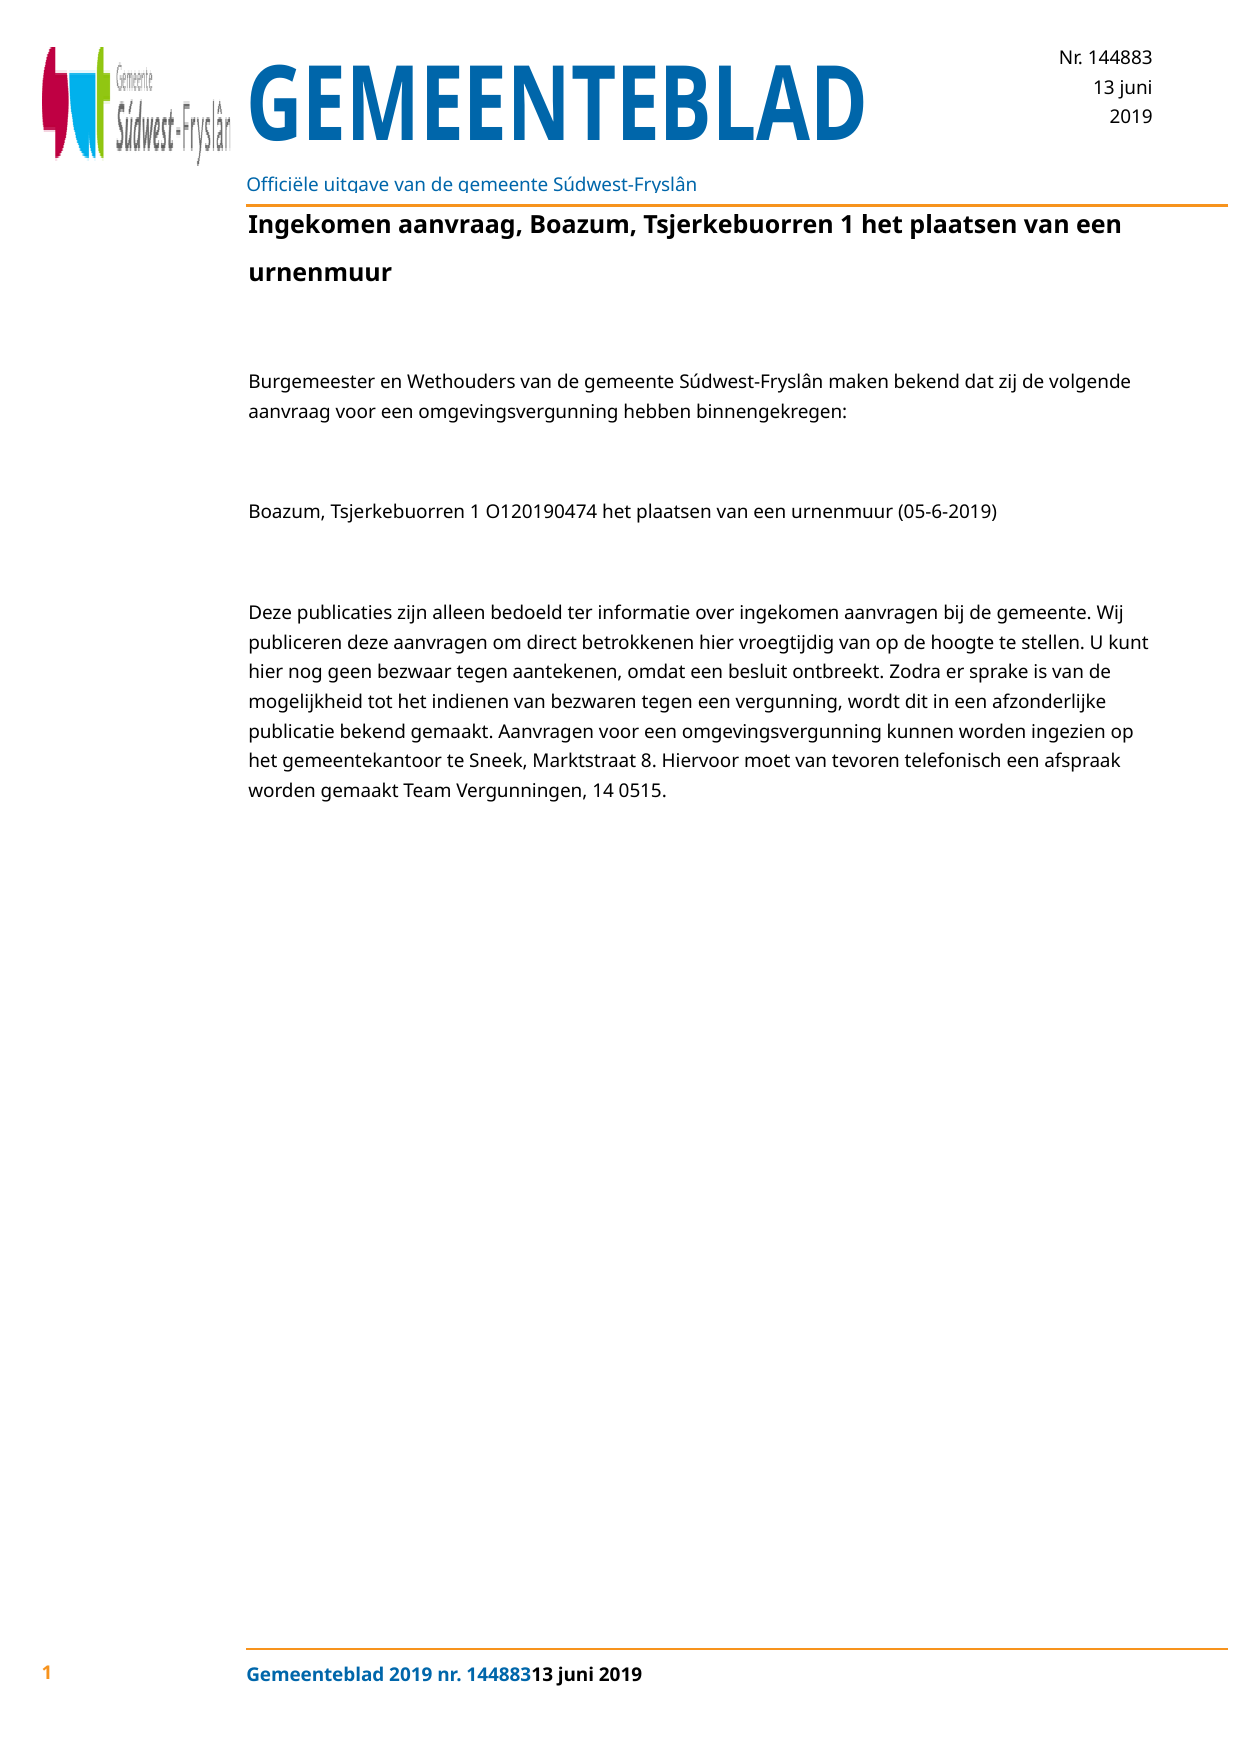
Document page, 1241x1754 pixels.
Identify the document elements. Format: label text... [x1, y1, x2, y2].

text Deze publicaties zijn alleen bedoeld ter informatie over ingekomen aanvragen bij de gemeente. Wij publiceren deze aanvragen om direct betrokkenen hier vroegtijdig van op de hoogte te stellen. U kunt hier nog geen bezwaar tegen aantekenen, omdat een besluit ontbreekt. Zodra er sprake is van de mogelijkheid tot het indienen van bezwaren tegen een vergunning, wordt dit in een afzonderlijke publicatie bekend gemaakt. Aanvragen voor een omgevingsvergunning kunnen worden ingezien op het gemeentekantoor te Sneek, Marktstraat 8. Hiervoor moet van tevoren telefonisch een afspraak worden gemaakt Team Vergunningen, 14 0515. [248, 599, 1152, 803]
text Boazum, Tsjerkebuorren 1 O120190474 het plaatsen van een urnenmuur (05-6-2019) [248, 499, 1152, 524]
text Ingekomen aanvraag, Boazum, Tsjerkebuorren 1 het plaatsen van een urnenmuur [248, 207, 1152, 288]
text Burgemeester en Wethouders van de gemeente Súdwest-Fryslân maken bekend dat zij de volgende aanvraag voor een omgevingsvergunning hebben binnengekregen: [248, 368, 1152, 424]
picture [41, 47, 231, 172]
